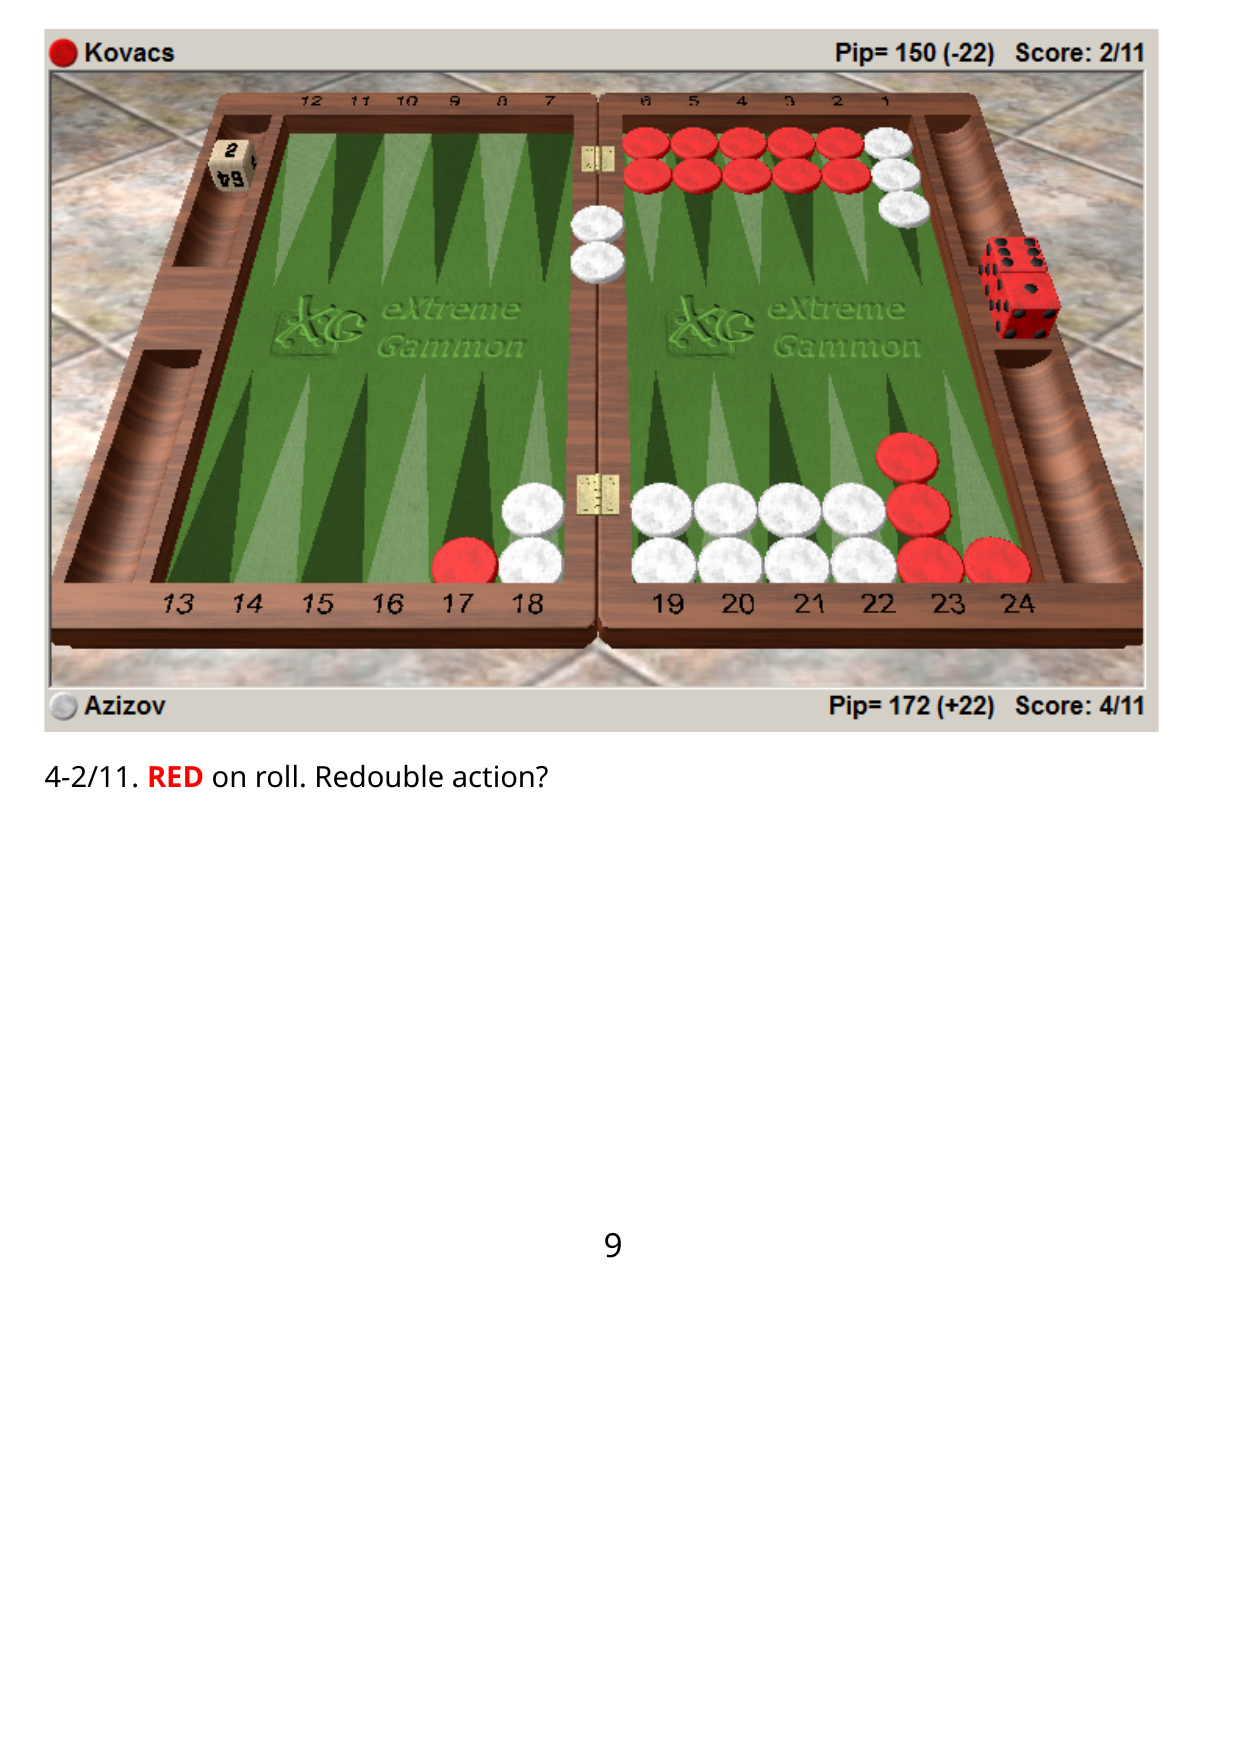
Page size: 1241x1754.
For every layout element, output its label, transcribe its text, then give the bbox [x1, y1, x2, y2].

picture [44, 29, 1159, 732]
text 9 [44, 1222, 1181, 1267]
text 4-2/11. RED on roll. Redouble action? [44, 756, 1181, 796]
